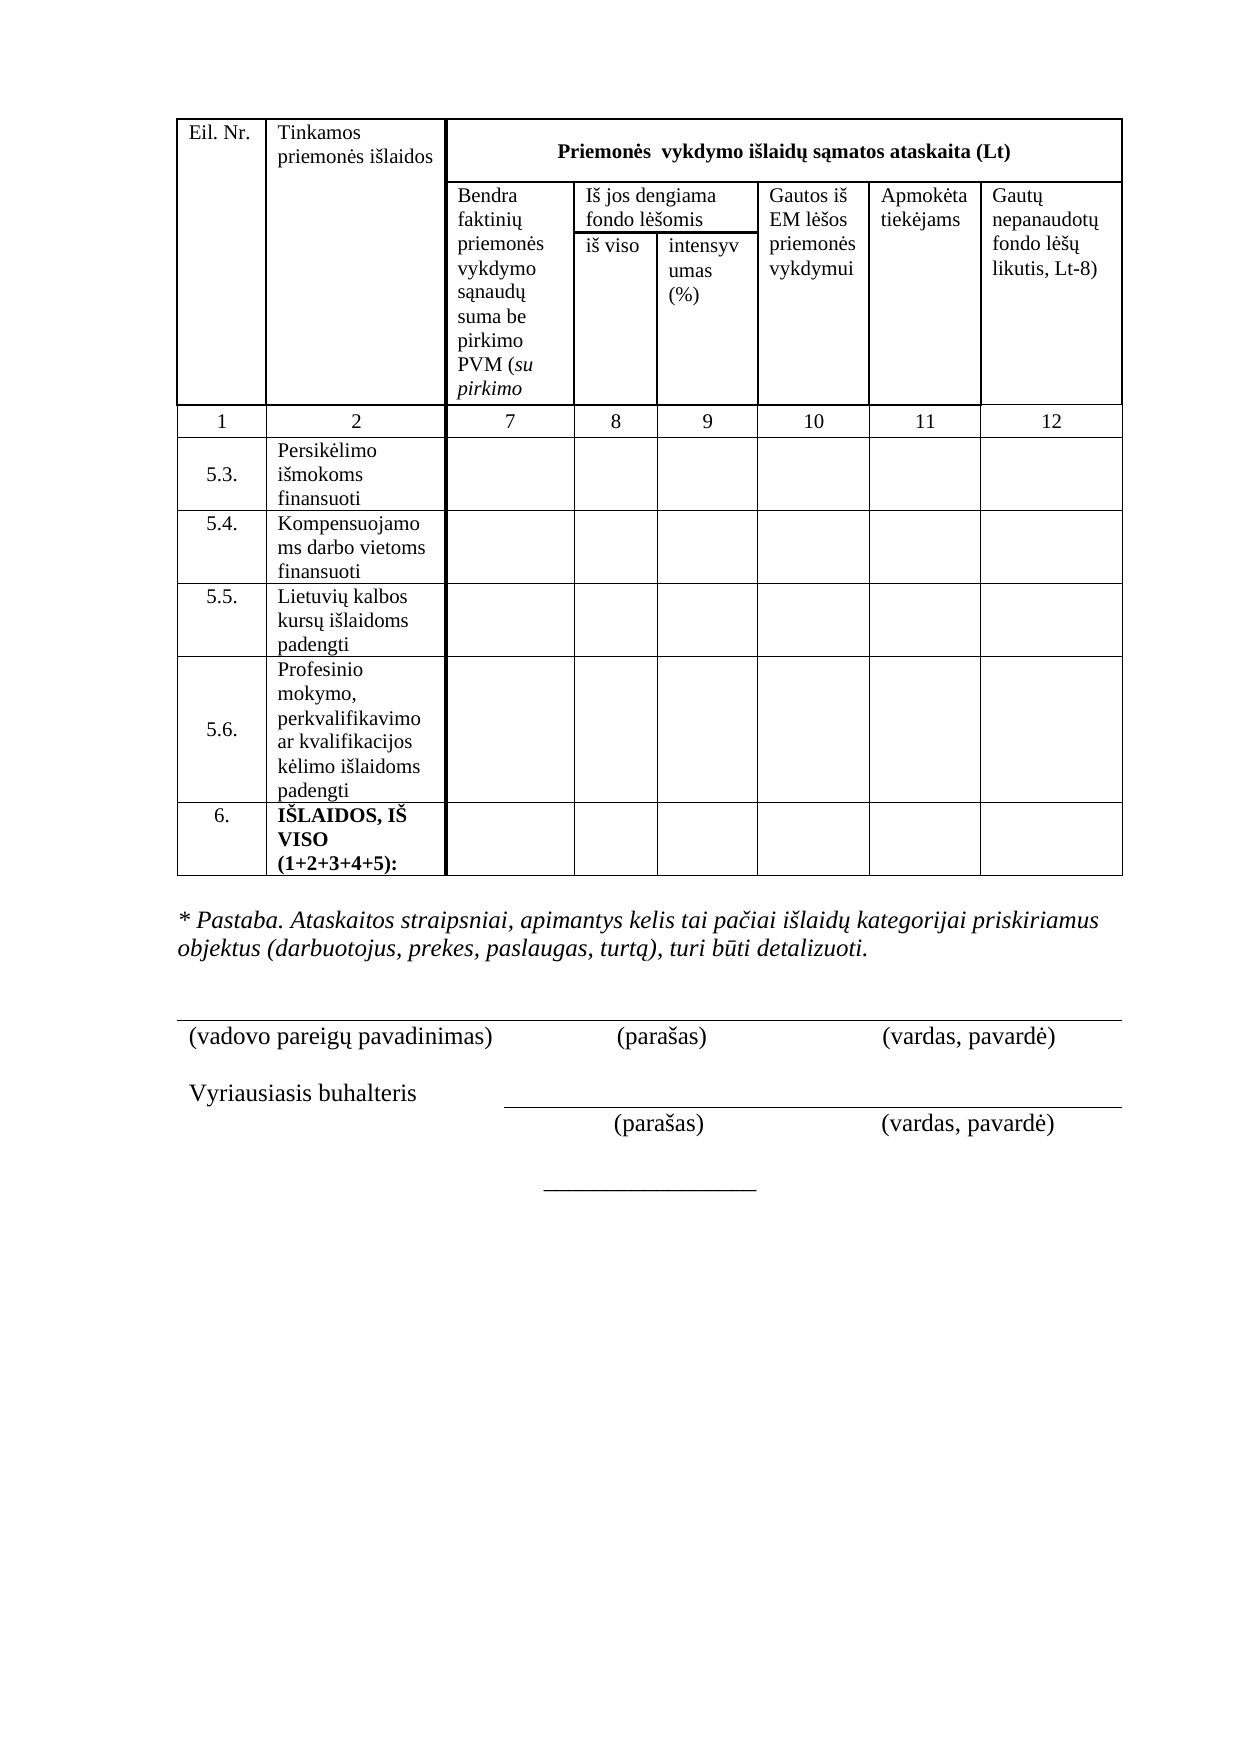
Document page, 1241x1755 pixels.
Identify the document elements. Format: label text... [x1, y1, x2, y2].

table_cell (parašas) [508, 1021, 816, 1049]
table_cell 8 [575, 406, 657, 437]
table_cell iš viso [575, 234, 656, 403]
table_cell Profesinio mokymo, perkvalifikavimo ar kvalifikacijos kėlimo išlaidoms padengti [267, 657, 444, 802]
table_cell [981, 803, 1122, 875]
table_cell 6. [178, 803, 266, 875]
table_cell [575, 584, 657, 656]
table_cell [758, 657, 869, 802]
table_cell [448, 511, 574, 583]
table_cell (vardas, pavardė) [816, 1021, 1122, 1049]
table_cell [658, 511, 757, 583]
table_cell [870, 584, 980, 656]
table_cell (vardas, pavardė) [814, 1108, 1122, 1137]
table_header [177, 991, 508, 1020]
table_header Tinkamos priemonės išlaidos [267, 120, 444, 403]
table_cell (vadovo pareigų pavadinimas) [177, 1021, 508, 1049]
table_cell [575, 803, 657, 875]
table_header [504, 1078, 814, 1107]
table_cell 7 [448, 406, 574, 437]
table_cell [575, 438, 657, 510]
table_cell 11 [870, 406, 980, 437]
table_cell [758, 584, 869, 656]
table_cell 2 [267, 406, 444, 437]
table_header Eil. Nr. [178, 120, 265, 403]
table_cell (parašas) [504, 1108, 814, 1137]
table_cell [448, 584, 574, 656]
table_cell Persikėlimo išmokoms finansuoti [267, 438, 444, 510]
table_cell [448, 438, 574, 510]
table_cell [758, 438, 869, 510]
table_cell Iš jos dengiama fondo lėšomis [575, 183, 757, 231]
text * Pastaba. Ataskaitos straipsniai, apimantys kelis tai pačiai išlaidų kategorijai priskiriamus objektus (darbuotojus, prekes, paslaugas, turtą), turi būti detalizuoti. [177, 905, 1122, 962]
table_cell [658, 584, 757, 656]
table_cell 5.5. [178, 584, 266, 656]
table_cell 5.3. [178, 438, 266, 510]
table_cell [658, 438, 757, 510]
table_cell [575, 511, 657, 583]
table_cell Kompensuojamoms darbo vietoms finansuoti [267, 511, 444, 583]
text _________________ [177, 1166, 1122, 1194]
table_cell [981, 438, 1122, 510]
table_cell [448, 803, 574, 875]
table_cell [758, 511, 869, 583]
table_cell Lietuvių kalbos kursų išlaidoms padengti [267, 584, 444, 656]
table_cell Gautų nepanaudotų fondo lėšų likutis, Lt-8) [982, 183, 1121, 403]
table_cell intensyvumas (%) [658, 234, 757, 403]
table_header Vyriausiasis buhalteris [177, 1078, 504, 1107]
table_cell [870, 657, 980, 802]
table_cell Gautos iš EM lėšos priemonės vykdymui [759, 183, 868, 403]
table_cell [870, 511, 980, 583]
table_cell 5.6. [178, 657, 266, 802]
table_cell 9 [658, 406, 757, 437]
table_cell 10 [758, 406, 869, 437]
table_header [816, 991, 1122, 1020]
table_cell 1 [178, 406, 266, 437]
table_header Priemonės vykdymo išlaidų sąmatos ataskaita (Lt) [448, 120, 1121, 181]
table_cell 5.4. [178, 511, 266, 583]
table_cell [448, 657, 574, 802]
table_cell 12 [981, 405, 1122, 437]
table_header [508, 991, 816, 1020]
table_cell [575, 657, 657, 802]
table_cell Bendra faktinių priemonės vykdymo sąnaudų suma be pirkimo PVM (su pirkimo PVM) [448, 183, 573, 403]
table_cell [870, 438, 980, 510]
table_cell Apmokėta tiekėjams [870, 183, 980, 403]
table_cell [981, 511, 1122, 583]
table_cell [981, 584, 1122, 656]
table_cell [870, 803, 980, 875]
table_cell [981, 657, 1122, 802]
table_header [814, 1078, 1122, 1107]
table_cell IŠLAIDOS, IŠ VISO (1+2+3+4+5): [267, 803, 444, 875]
table_cell [658, 803, 757, 875]
table_cell [177, 1107, 504, 1137]
table_cell [658, 657, 757, 802]
table_cell [758, 803, 869, 875]
